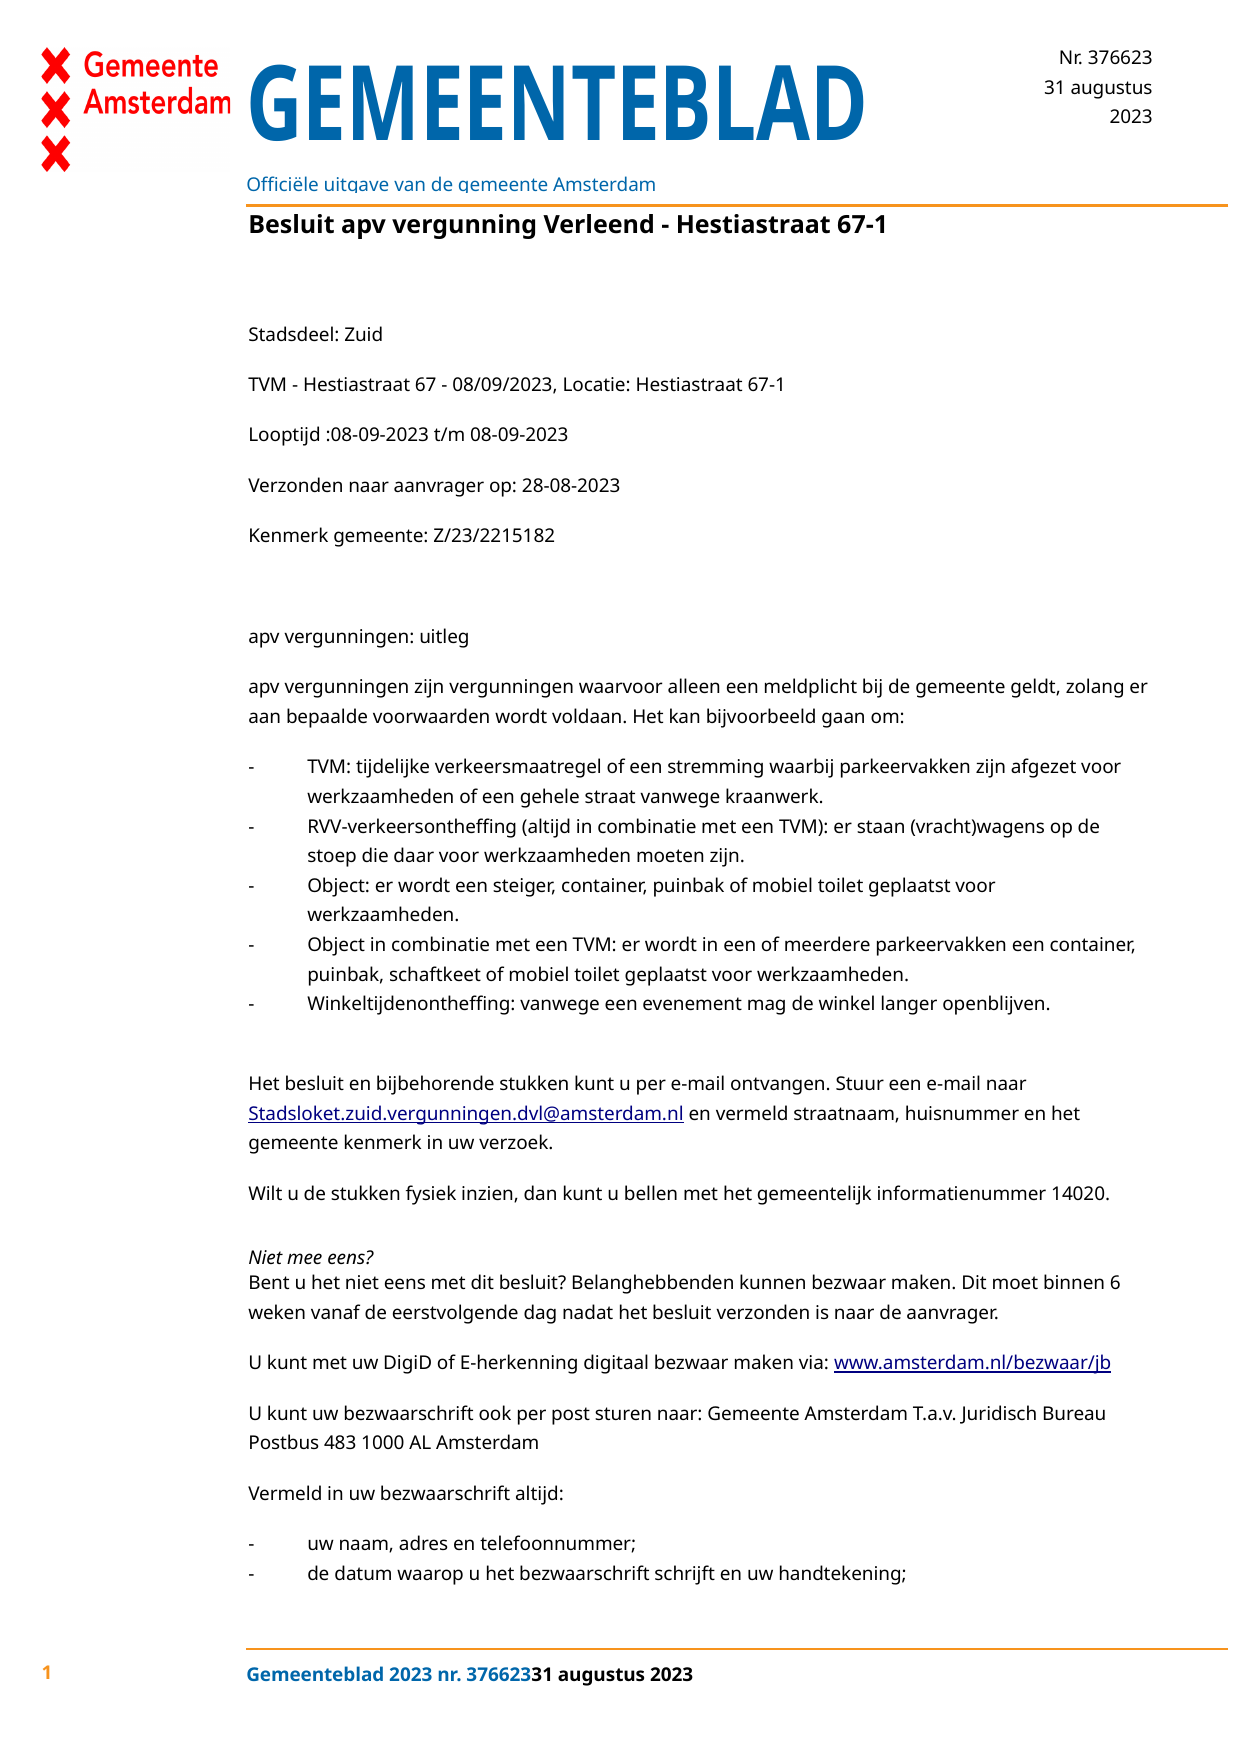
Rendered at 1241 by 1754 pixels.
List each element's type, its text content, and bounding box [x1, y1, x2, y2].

text Besluit apv vergunning Verleend - Hestiastraat 67-1 [248, 207, 1152, 241]
list Winkeltijdenontheffing: vanwege een evenement mag de winkel langer openblijven. [248, 990, 1152, 1016]
text Vermeld in uw bezwaarschrift altijd: [248, 1480, 1152, 1506]
text Niet mee eens? [248, 1244, 1152, 1269]
text Stadsdeel: Zuid [248, 321, 1152, 346]
text apv vergunningen zijn vergunningen waarvoor alleen een meldplicht bij de gemeente geldt, zolang er aan bepaalde voorwaarden wordt voldaan. Het kan bijvoorbeeld gaan om: [248, 674, 1152, 729]
text Het besluit en bijbehorende stukken kunt u per e-mail ontvangen. Stuur een e-mail naar Stadsloket.zuid.vergunningen.dvl@amsterdam.nl en vermeld straatnaam, huisnummer en het gemeente kenmerk in uw verzoek. [248, 1070, 1152, 1155]
text Bent u het niet eens met dit besluit? Belanghebbenden kunnen bezwaar maken. Dit moet binnen 6 weken vanaf de eerstvolgende dag nadat het besluit verzonden is naar de aanvrager. [248, 1269, 1152, 1325]
list uw naam, adres en telefoonnummer; [248, 1530, 1152, 1556]
text apv vergunningen: uitleg [248, 623, 1152, 649]
text TVM - Hestiastraat 67 - 08/09/2023, Locatie: Hestiastraat 67-1 [248, 371, 1152, 397]
picture [41, 47, 231, 172]
list de datum waarop u het bezwaarschrift schrijft en uw handtekening; [248, 1560, 1152, 1586]
text Wilt u de stukken fysiek inzien, dan kunt u bellen met het gemeentelijk informatienummer 14020. [248, 1180, 1152, 1206]
text Looptijd :08-09-2023 t/m 08-09-2023 [248, 422, 1152, 447]
list Object in combinatie met een TVM: er wordt in een of meerdere parkeervakken een container, puinbak, schaftkeet of mobiel toilet geplaatst voor werkzaamheden. [248, 931, 1152, 986]
list TVM: tijdelijke verkeersmaatregel of een stremming waarbij parkeervakken zijn afgezet voor werkzaamheden of een gehele straat vanwege kraanwerk. [248, 754, 1152, 809]
list Object: er wordt een steiger, container, puinbak of mobiel toilet geplaatst voor werkzaamheden. [248, 872, 1152, 927]
list RVV-verkeersontheffing (altijd in combinatie met een TVM): er staan (vracht)wagens op de stoep die daar voor werkzaamheden moeten zijn. [248, 813, 1152, 868]
text Kenmerk gemeente: Z/23/2215182 [248, 522, 1152, 548]
text Verzonden naar aanvrager op: 28-08-2023 [248, 472, 1152, 498]
text U kunt met uw DigiD of E-herkenning digitaal bezwaar maken via: www.amsterdam.nl/bezwaar/jb [248, 1349, 1152, 1375]
text U kunt uw bezwaarschrift ook per post sturen naar: Gemeente Amsterdam T.a.v. Juridisch Bureau Postbus 483 1000 AL Amsterdam [248, 1400, 1152, 1455]
